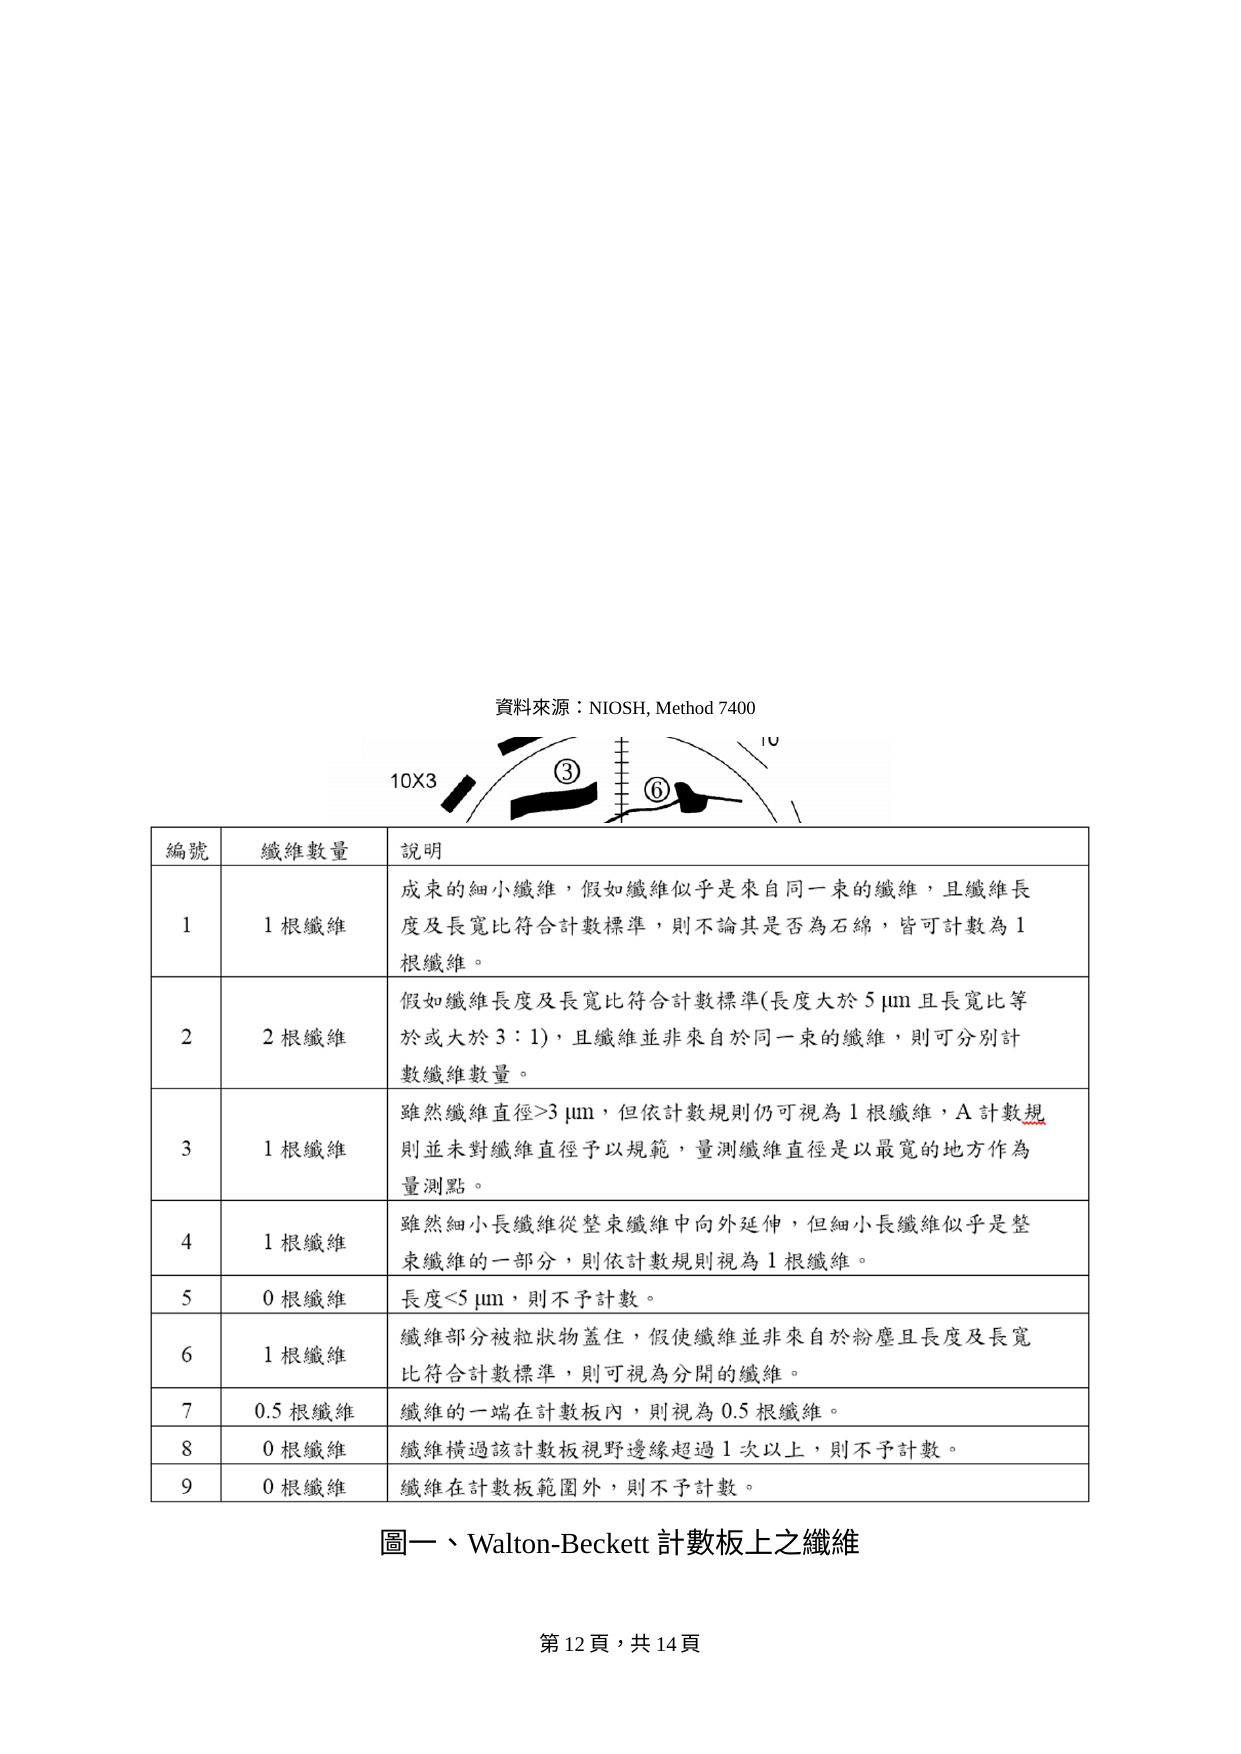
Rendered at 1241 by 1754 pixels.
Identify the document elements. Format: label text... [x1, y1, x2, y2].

text 圖一、Walton-Beckett 計數板上之纖維 [148, 1515, 1092, 1563]
picture [147, 737, 1093, 1515]
text [912, 792, 1092, 823]
text 資料來源：NIOSH, Method 7400 [235, 693, 1015, 720]
text [148, 792, 327, 823]
